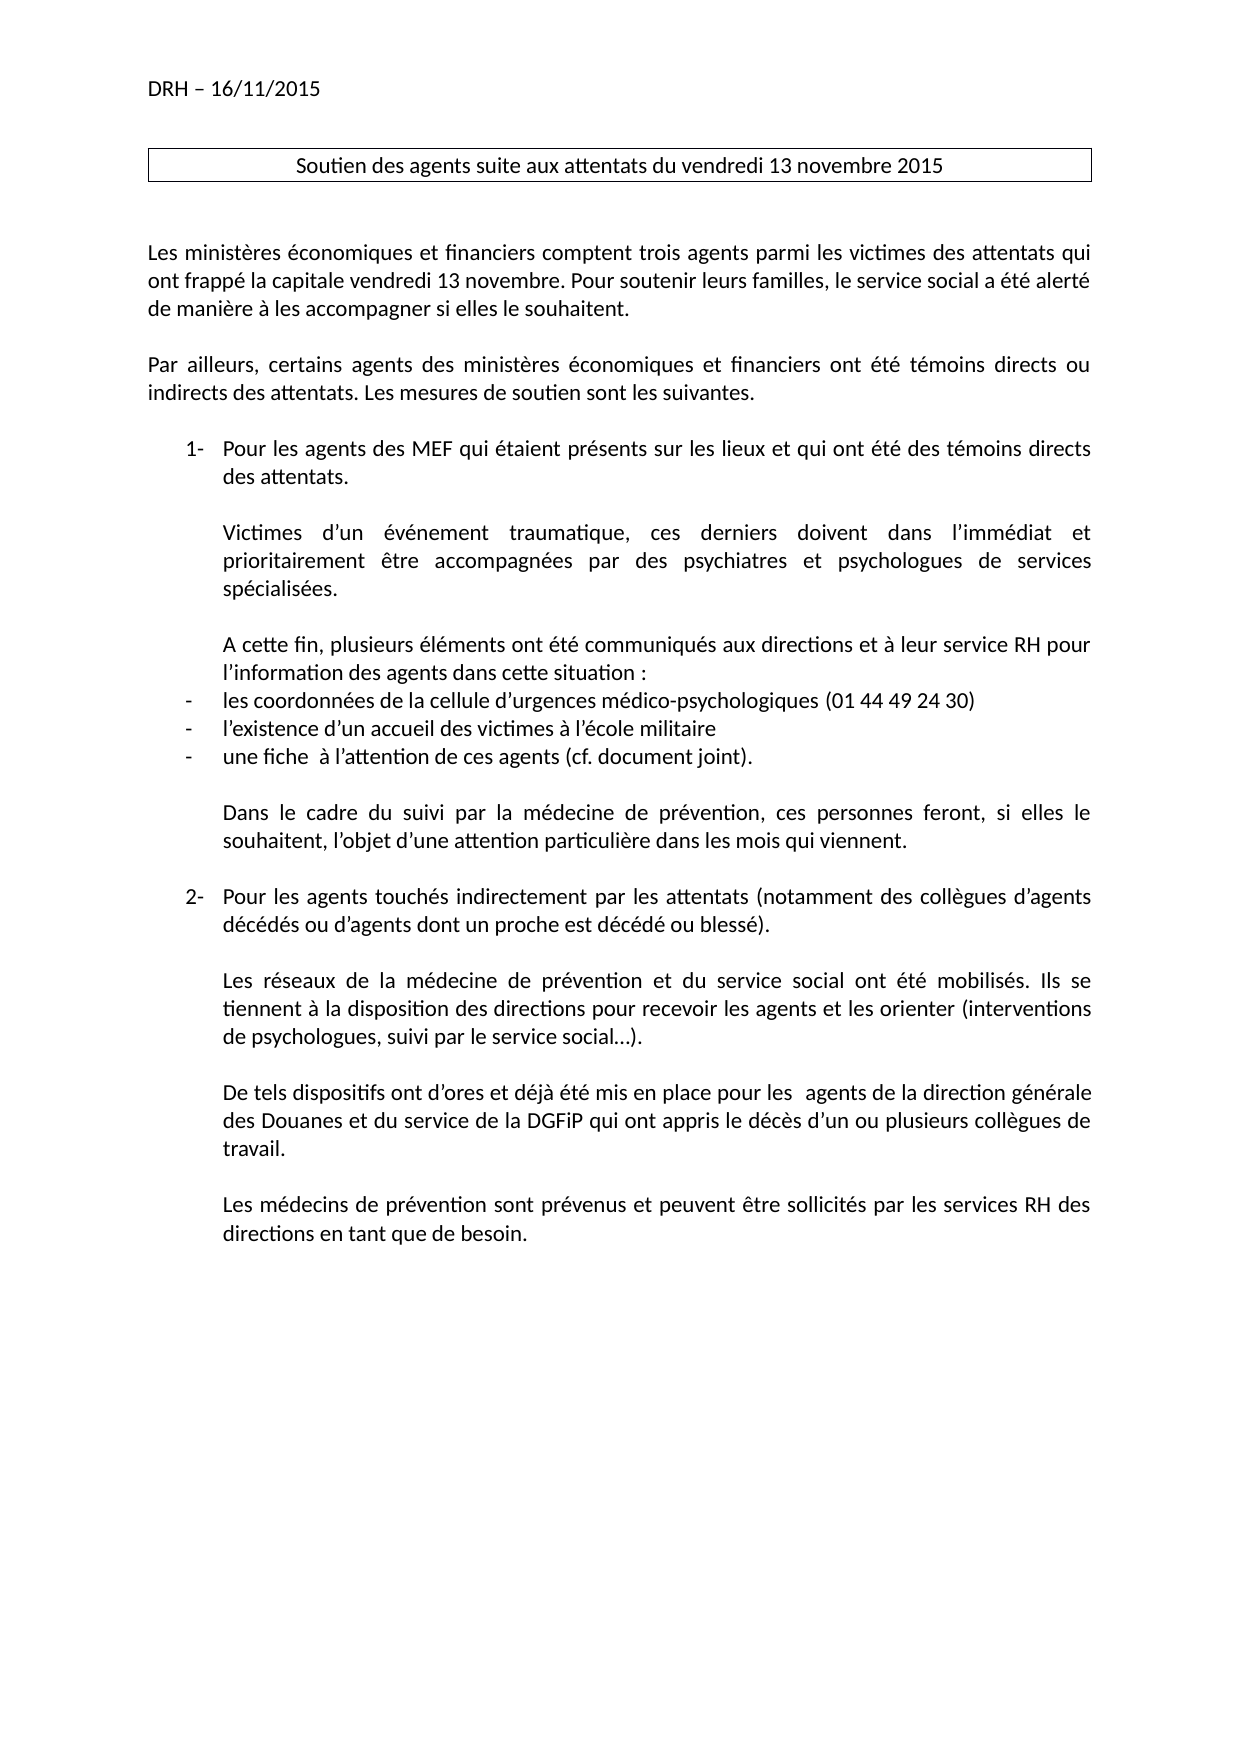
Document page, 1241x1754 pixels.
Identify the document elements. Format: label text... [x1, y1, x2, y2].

list De tels dispositifs ont d’ores et déjà été mis en place pour les agents de la direction générale des Douanes et du service de la DGFiP qui ont appris le décès d’un ou plusieurs collègues de travail. [223, 1078, 1092, 1163]
text Par ailleurs, certains agents des ministères économiques et financiers ont été témoins directs ou indirects des attentats. Les mesures de soutien sont les suivantes. [148, 350, 1092, 406]
text Soutien des agents suite aux attentats du vendredi 13 novembre 2015 [149, 149, 1091, 181]
list les coordonnées de la cellule d’urgences médico-psychologiques (01 44 49 24 30) [185, 686, 1092, 714]
list Pour les agents des MEF qui étaient présents sur les lieux et qui ont été des témoins directs des attentats. [185, 434, 1092, 490]
list une fiche à l’attention de ces agents (cf. document joint). [185, 742, 1092, 770]
list A cette fin, plusieurs éléments ont été communiqués aux directions et à leur service RH pour l’information des agents dans cette situation : [223, 630, 1092, 686]
text Les ministères économiques et financiers comptent trois agents parmi les victimes des attentats qui ont frappé la capitale vendredi 13 novembre. Pour soutenir leurs familles, le service social a été alerté de manière à les accompagner si elles le souhaitent. [148, 238, 1092, 322]
list l’existence d’un accueil des victimes à l’école militaire [185, 714, 1092, 742]
list Victimes d’un événement traumatique, ces derniers doivent dans l’immédiat et prioritairement être accompagnées par des psychiatres et psychologues de services spécialisées. [223, 518, 1092, 602]
list Les médecins de prévention sont prévenus et peuvent être sollicités par les services RH des directions en tant que de besoin. [223, 1191, 1092, 1247]
list Pour les agents touchés indirectement par les attentats (notamment des collègues d’agents décédés ou d’agents dont un proche est décédé ou blessé). [185, 882, 1092, 938]
list Les réseaux de la médecine de prévention et du service social ont été mobilisés. Ils se tiennent à la disposition des directions pour recevoir les agents et les orienter (interventions de psychologues, suivi par le service social…). [223, 966, 1092, 1051]
list Dans le cadre du suivi par la médecine de prévention, ces personnes feront, si elles le souhaitent, l’objet d’une attention particulière dans les mois qui viennent. [223, 798, 1092, 854]
